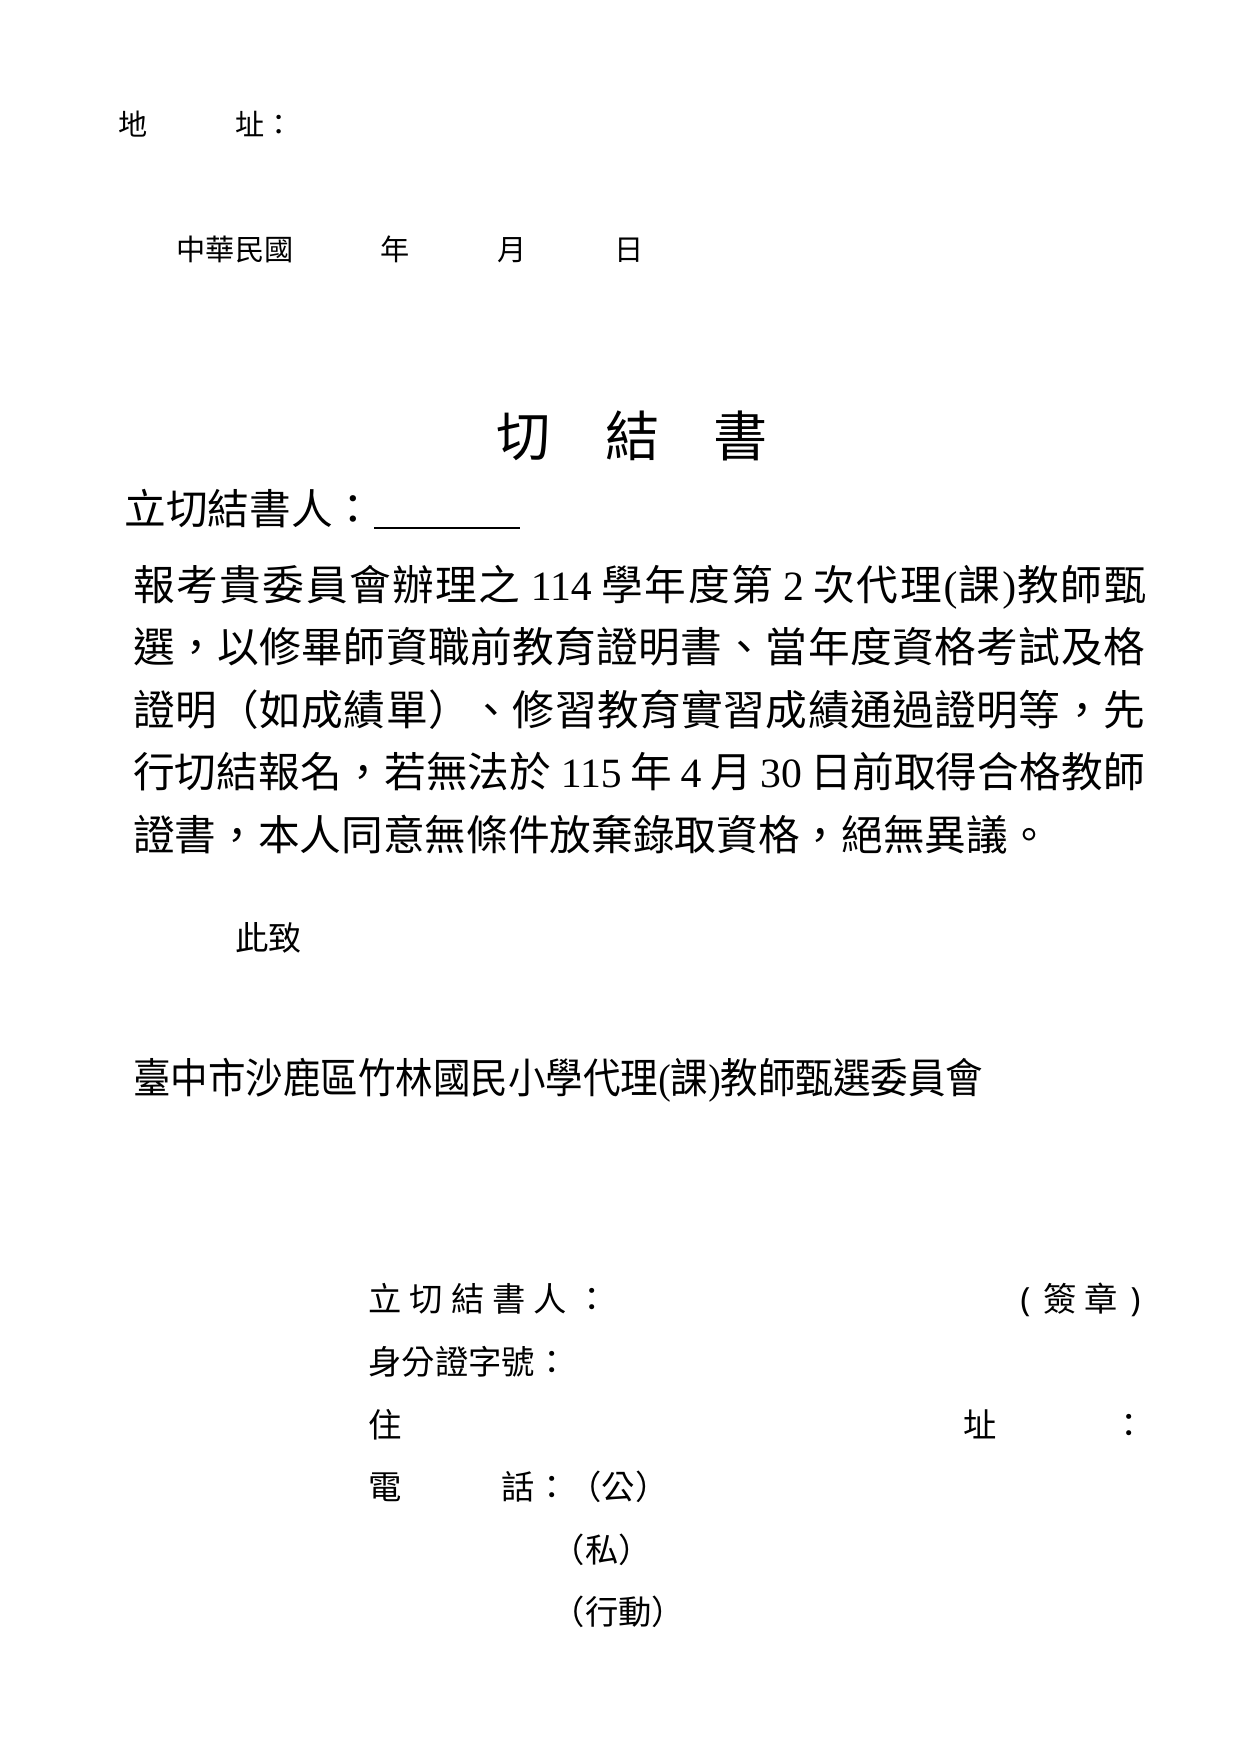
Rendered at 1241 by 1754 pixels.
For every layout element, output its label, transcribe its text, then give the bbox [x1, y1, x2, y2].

text （行動） [118, 1586, 1146, 1634]
text 切 結 書 [118, 393, 1146, 472]
text （私） [118, 1523, 1146, 1572]
text 立切結書人： (簽章) 身分證字號： [368, 1273, 1146, 1384]
text 立切結書人： [118, 476, 1146, 536]
text 臺中市沙鹿區竹林國民小學代理(課)教師甄選委員會 [118, 1033, 1146, 1096]
text 地 址： [118, 81, 1146, 143]
text 此致 [118, 912, 1146, 960]
text 報考貴委員會辦理之114學年度第2次代理(課)教師甄選，以修畢師資職前教育證明書、當年度資格考試及格證明（如成績單）、修習教育實習成績通過證明等，先行切結報名，若無法於115年4月30日前取得合格教師證書，本人同意無條件放棄錄取資格，絕無異議。 [133, 541, 1146, 853]
text 住 址： 電 話：（公） [368, 1398, 1146, 1509]
text 中華民國 年 月 日 [118, 206, 1146, 268]
